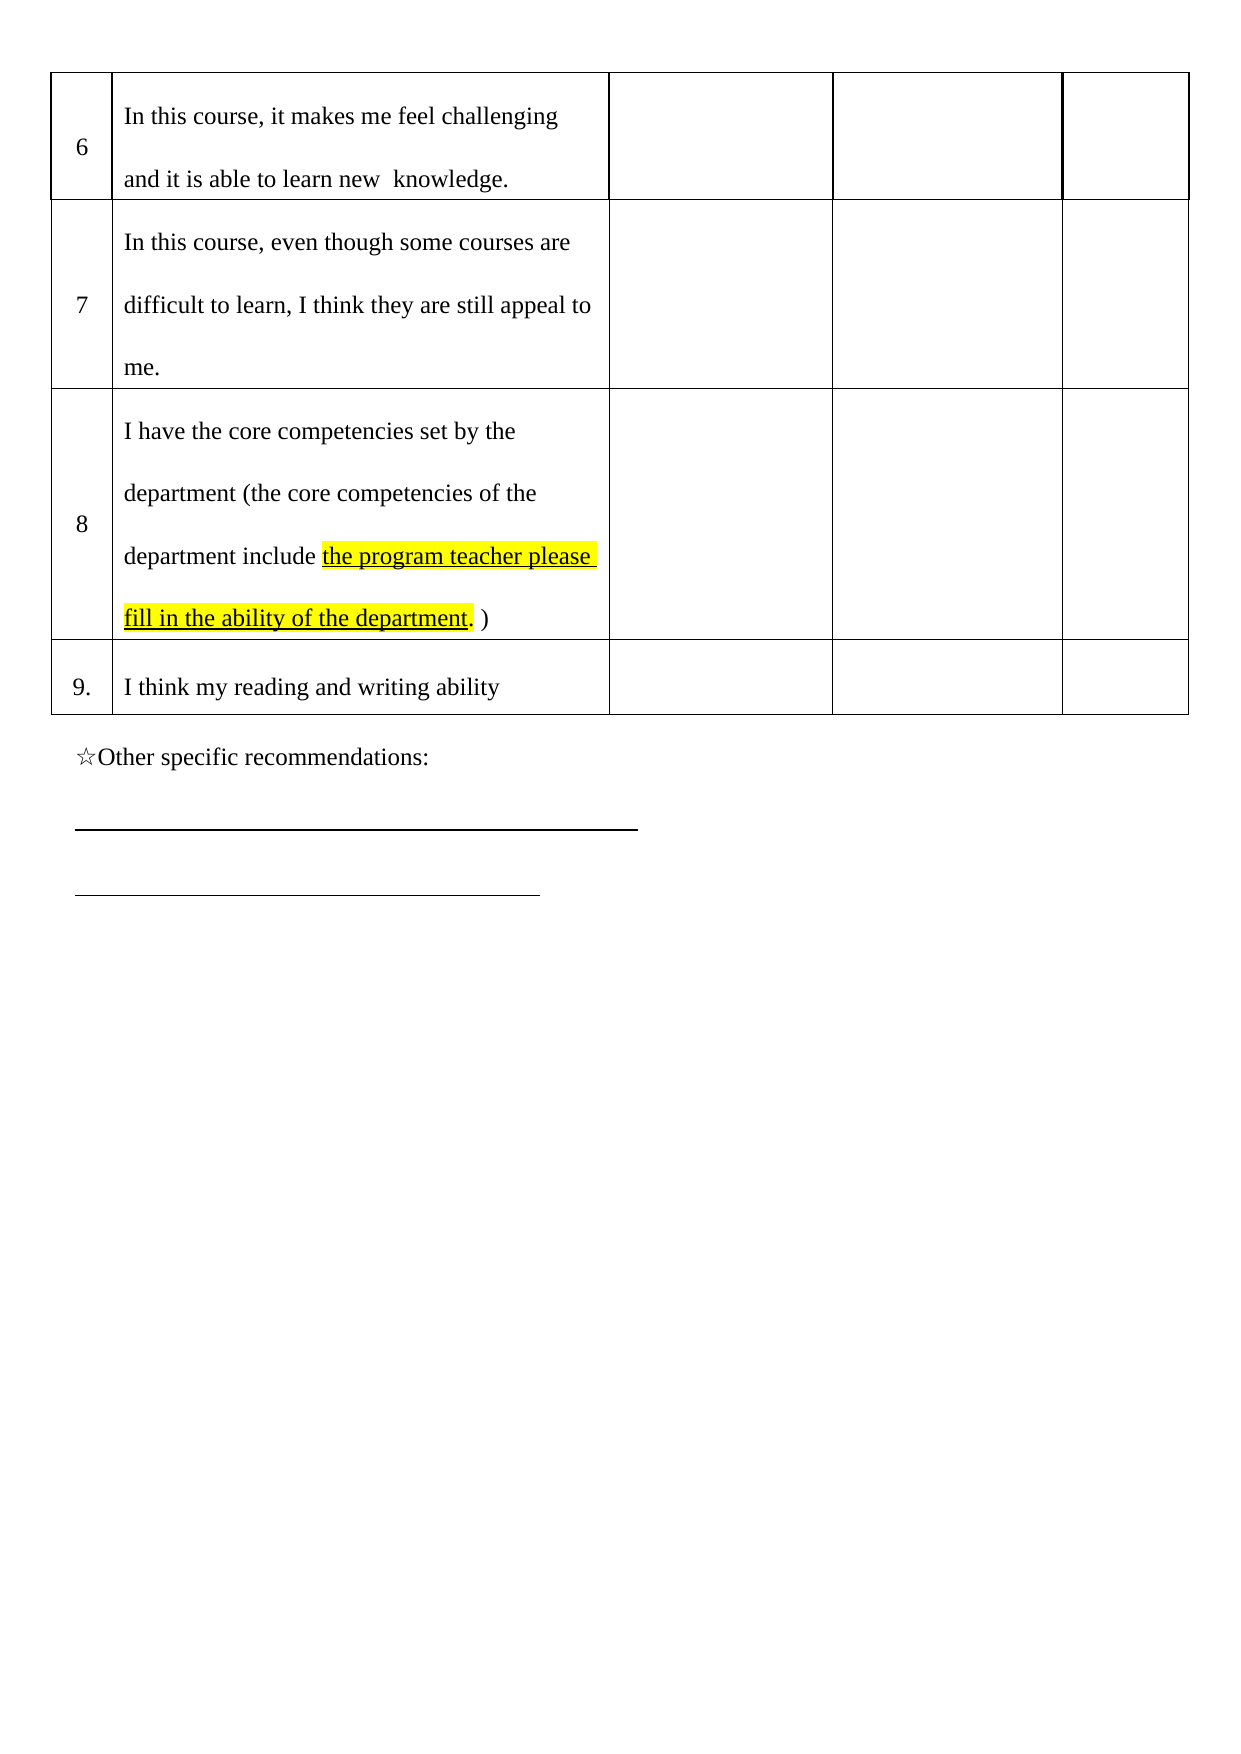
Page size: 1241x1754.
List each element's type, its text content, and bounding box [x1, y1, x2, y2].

table_cell [610, 200, 614, 387]
table_cell [1063, 640, 1188, 713]
table_cell [833, 640, 1062, 713]
table_cell In this course, even though some courses are difficult to learn, I think they are still appeal to me. [113, 200, 609, 387]
table_cell [1063, 389, 1188, 638]
table_cell I have the core competencies set by the department (the core competencies of the department include the program teacher please fill in the ability of the department. ) [113, 389, 609, 638]
table_cell 8 [52, 389, 112, 638]
table_cell [833, 200, 1062, 387]
table_cell I think my reading and writing ability [113, 640, 609, 713]
table_cell [610, 640, 832, 713]
table_cell [614, 200, 832, 387]
table_cell [610, 389, 614, 638]
text ☆Other specific recommendations: [75, 715, 1165, 777]
table_cell [834, 73, 1061, 199]
table_cell 6 [52, 73, 111, 199]
table_cell [833, 389, 1062, 638]
table_cell 7 [52, 200, 112, 387]
table_cell 9. [52, 640, 112, 713]
table_cell [1064, 73, 1188, 199]
table_cell [1063, 200, 1188, 387]
table_cell [614, 389, 832, 638]
table_cell In this course, it makes me feel challenging and it is able to learn new knowledge. [113, 73, 608, 199]
table_cell [614, 73, 832, 199]
table_cell [610, 73, 614, 199]
